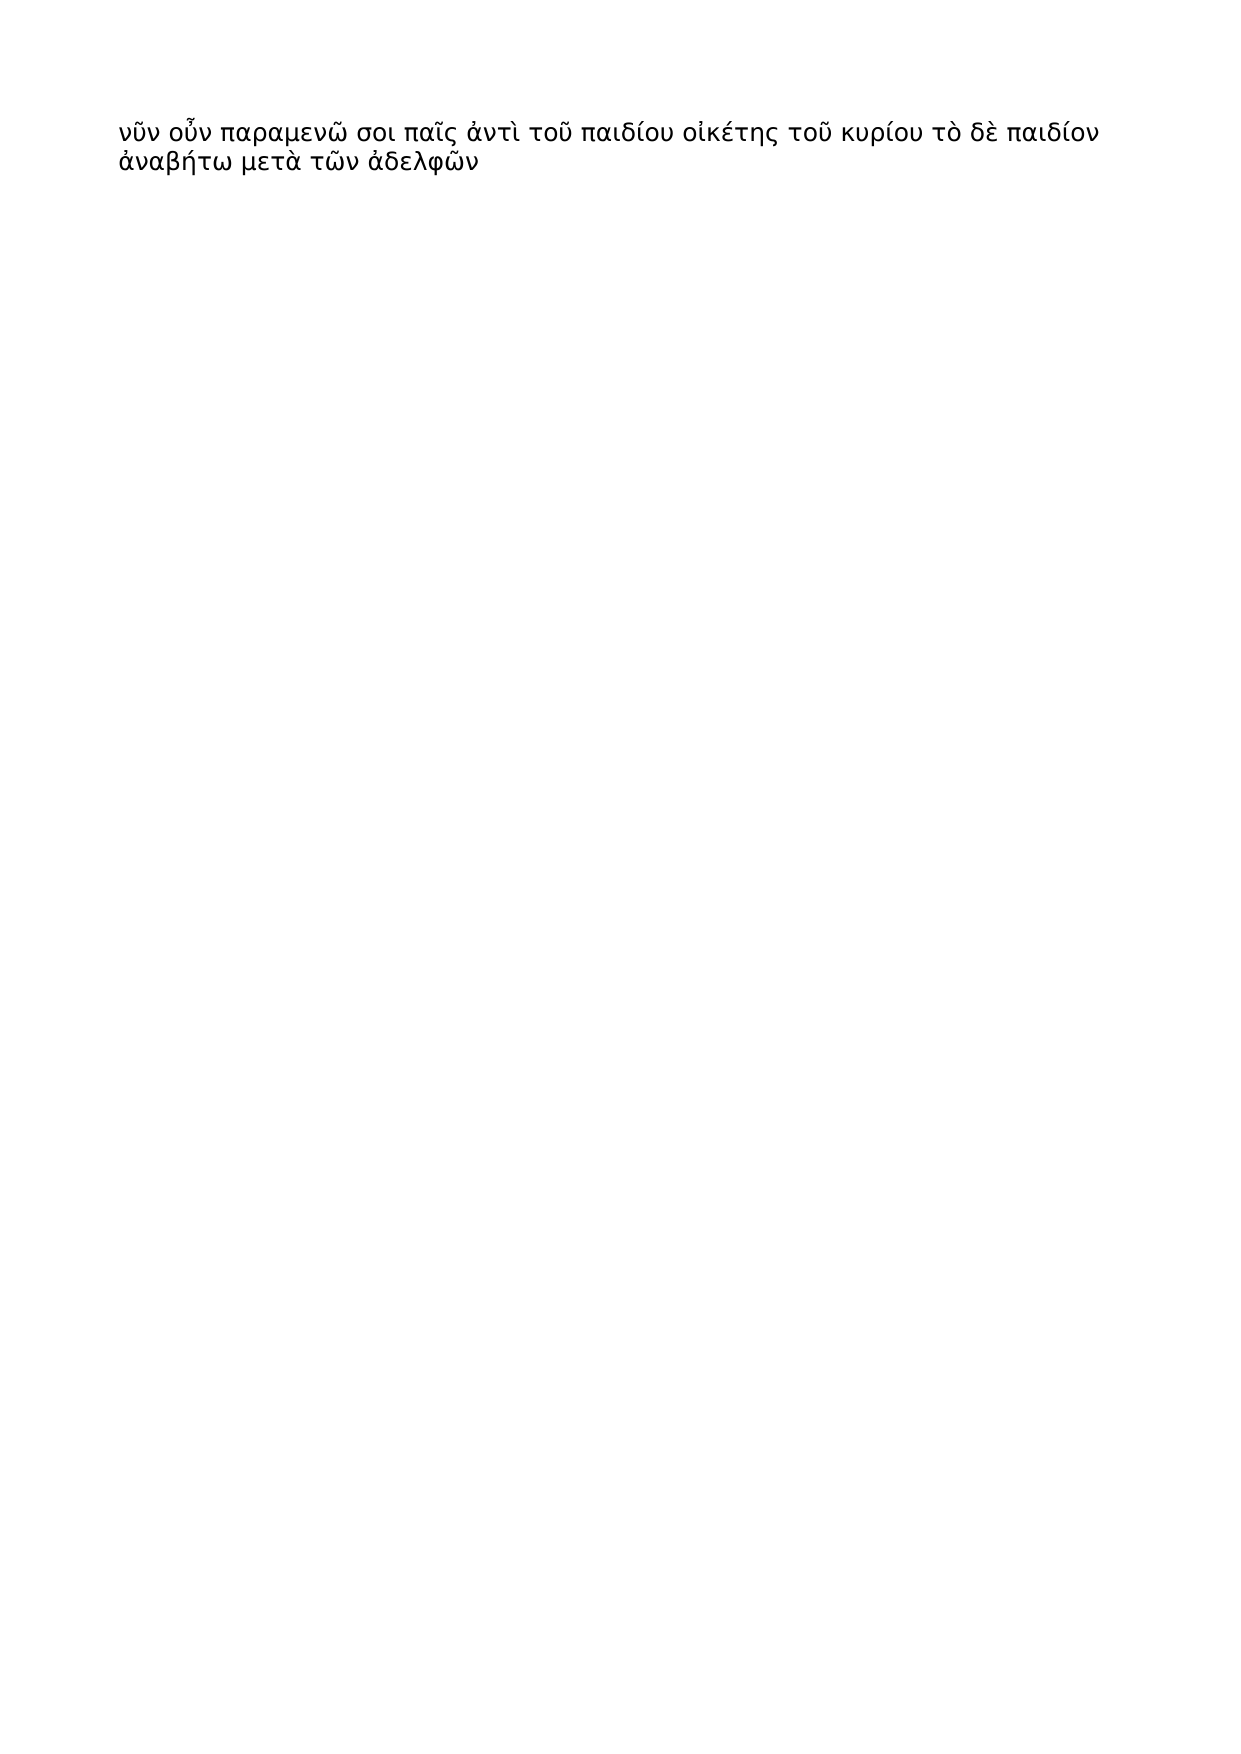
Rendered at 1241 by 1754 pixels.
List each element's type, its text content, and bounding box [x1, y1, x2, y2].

text νῦν οὖν παραμενῶ σοι παῖς ἀντὶ τοῦ παιδίου οἰκέτης τοῦ κυρίου τὸ δὲ παιδίον ἀναβήτω μετὰ τῶν ἀδελφῶν [118, 118, 1122, 176]
